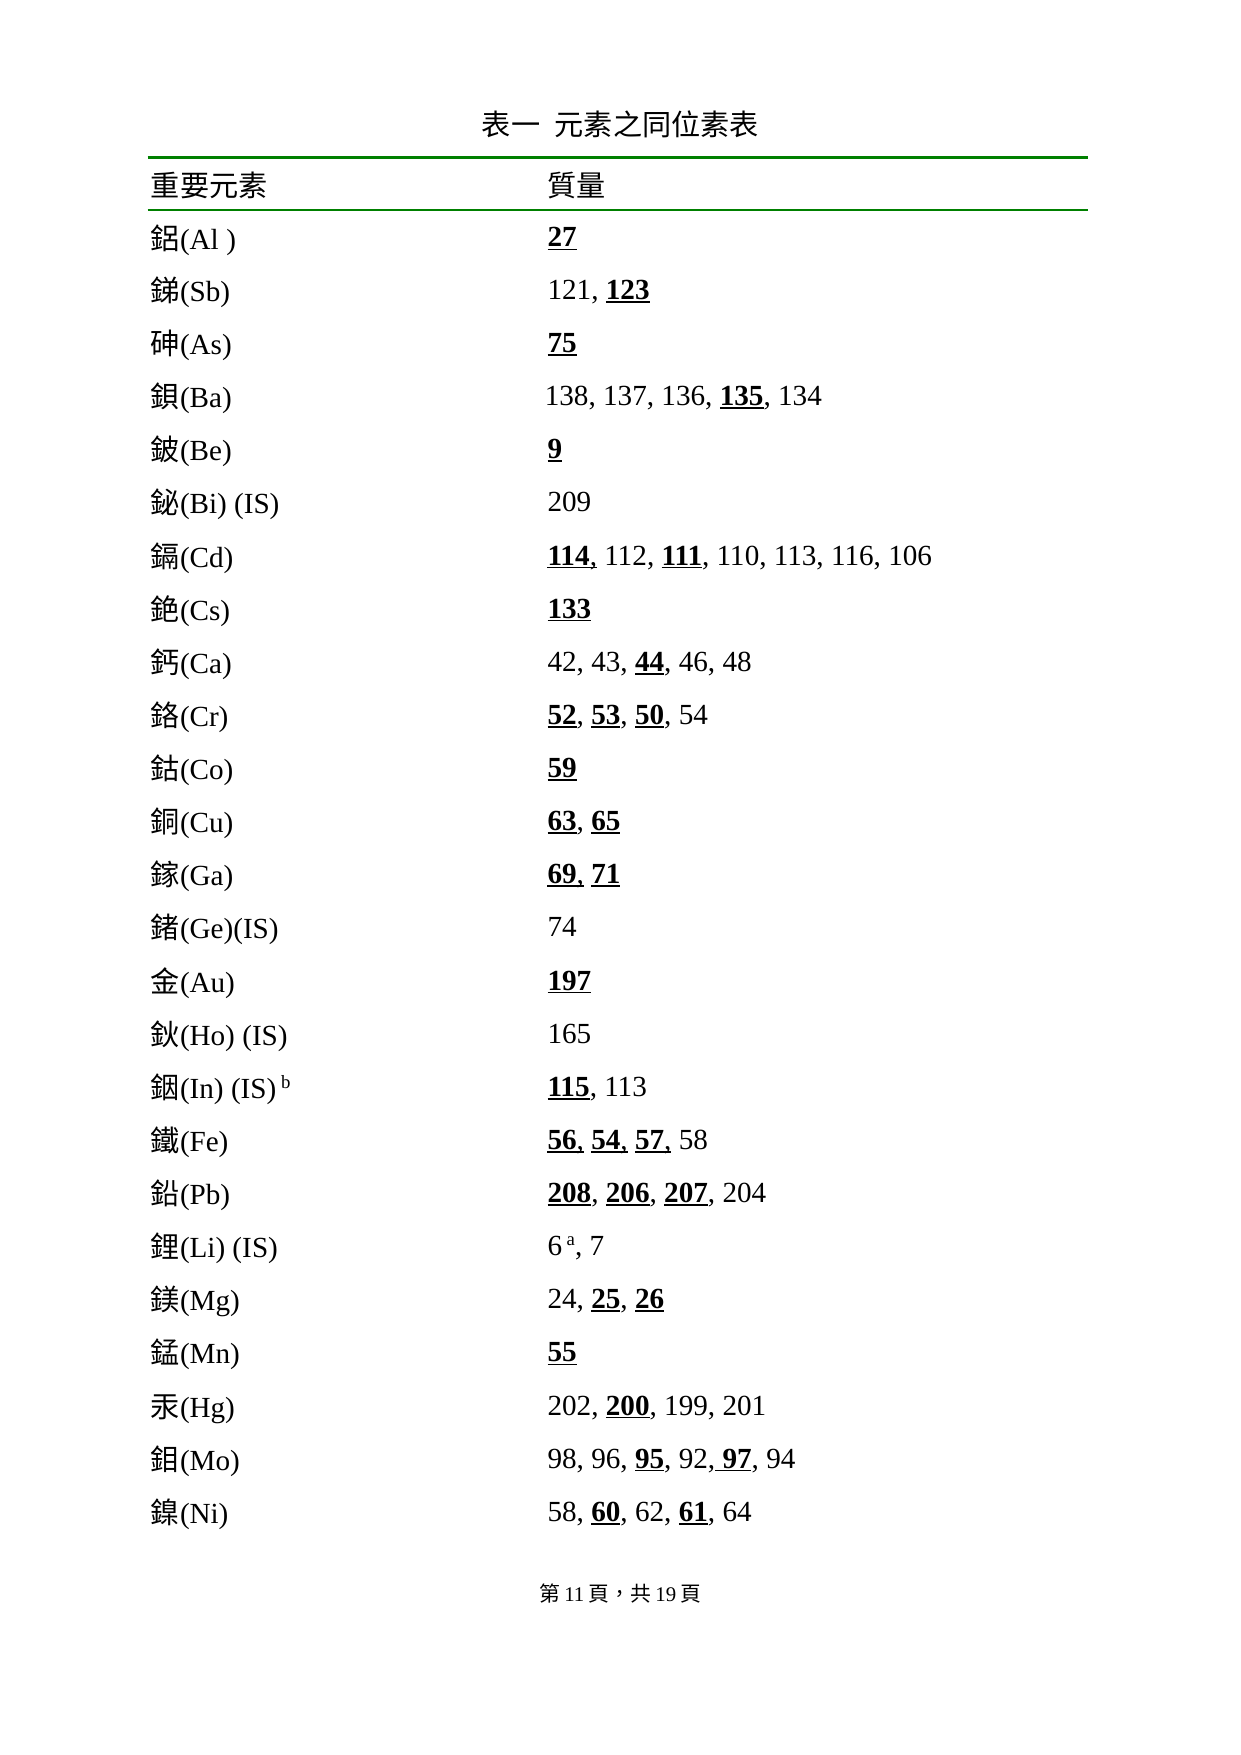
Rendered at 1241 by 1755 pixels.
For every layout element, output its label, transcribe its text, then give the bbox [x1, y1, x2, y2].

table_cell 52, 53, 50, 54 [544, 687, 1088, 740]
table_cell 202, 200, 199, 201 [544, 1378, 1088, 1431]
table_cell 砷(As) [148, 315, 544, 368]
table_cell 金(Au) [148, 953, 544, 1006]
table_cell 銻(Sb) [148, 262, 544, 315]
table_cell 鋁(Al ) [148, 211, 544, 262]
table_cell 74 [544, 900, 1088, 953]
table_cell 115, 113 [544, 1059, 1088, 1112]
table_cell 鐵(Fe) [148, 1112, 544, 1165]
table_cell 58, 60, 62, 61, 64 [544, 1484, 1088, 1537]
table_cell 114, 112, 111, 110, 113, 116, 106 [544, 528, 1088, 581]
table_cell 133 [544, 581, 1088, 634]
table_cell 6 a, 7 [544, 1219, 1088, 1272]
table_cell 鎵(Ga) [148, 847, 544, 900]
table_cell 24, 25, 26 [544, 1272, 1088, 1325]
table_cell 209 [544, 475, 1088, 528]
table_cell 鋇(Ba) [148, 369, 544, 422]
table_cell 121, 123 [544, 262, 1088, 315]
table_cell 鈹(Be) [148, 422, 544, 475]
table_cell 銅(Cu) [148, 794, 544, 847]
table_header 質量 [544, 159, 1088, 209]
table_cell 27 [544, 211, 1088, 262]
table_cell 55 [544, 1325, 1088, 1378]
table_cell 208, 206, 207, 204 [544, 1165, 1088, 1218]
table_cell 63, 65 [544, 794, 1088, 847]
table_cell 鎂(Mg) [148, 1272, 544, 1325]
table_cell 鉻(Cr) [148, 687, 544, 740]
table_cell 165 [544, 1006, 1088, 1059]
table_header 重要元素 [148, 159, 544, 209]
table_cell 鈣(Ca) [148, 634, 544, 687]
table_cell 鍺(Ge)(IS) [148, 900, 544, 953]
table_cell 鉍(Bi) (IS) [148, 475, 544, 528]
table_cell 鎘(Cd) [148, 528, 544, 581]
table_cell 銫(Cs) [148, 581, 544, 634]
table_cell 鎳(Ni) [148, 1484, 544, 1537]
table_cell 鈥(Ho) (IS) [148, 1006, 544, 1059]
table_cell 鋰(Li) (IS) [148, 1219, 544, 1272]
table_cell 鈷(Co) [148, 740, 544, 793]
table_cell 197 [544, 953, 1088, 1006]
table_cell 138, 137, 136, 135, 134 [544, 369, 1088, 422]
table_cell 42, 43, 44, 46, 48 [544, 634, 1088, 687]
table_cell 鉬(Mo) [148, 1431, 544, 1484]
table_cell 59 [544, 740, 1088, 793]
table_cell 56, 54, 57, 58 [544, 1112, 1088, 1165]
table_cell 69, 71 [544, 847, 1088, 900]
table_cell 銦(In) (IS) b [148, 1059, 544, 1112]
table_cell 98, 96, 95, 92, 97, 94 [544, 1431, 1088, 1484]
text 表一 元素之同位素表 [148, 101, 1093, 143]
table_cell 錳(Mn) [148, 1325, 544, 1378]
table_cell 75 [544, 315, 1088, 368]
table_cell 鉛(Pb) [148, 1165, 544, 1218]
table_cell 汞(Hg) [148, 1378, 544, 1431]
table_cell 9 [544, 422, 1088, 475]
